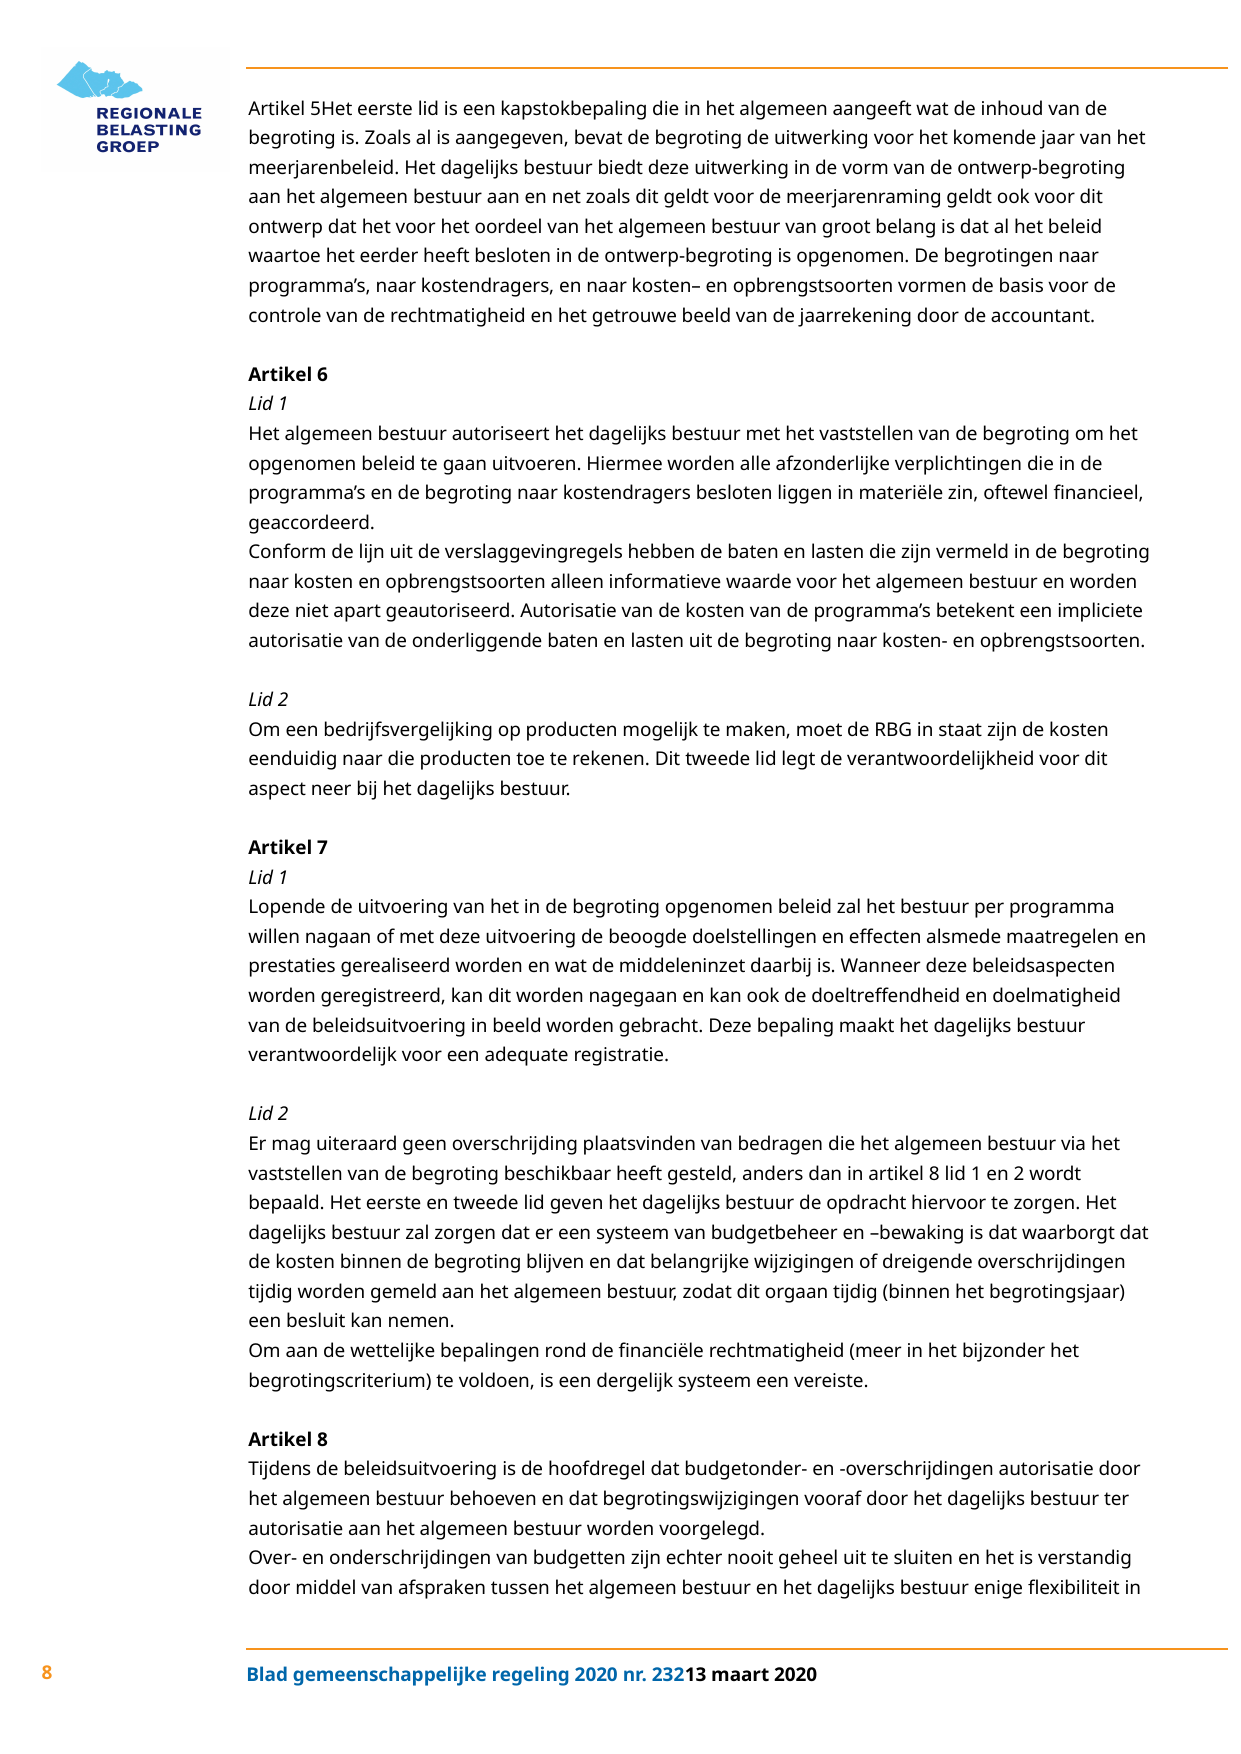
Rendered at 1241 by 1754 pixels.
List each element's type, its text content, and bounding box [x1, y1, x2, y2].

text Artikel 8 [248, 1426, 1152, 1452]
text Over- en onderschrijdingen van budgetten zijn echter nooit geheel uit te sluiten en het is verstandig door middel van afspraken tussen het algemeen bestuur en het dagelijks bestuur enige flexibiliteit in [248, 1544, 1152, 1600]
picture [41, 47, 231, 172]
text Lid 2 [248, 686, 1152, 712]
text Het algemeen bestuur autoriseert het dagelijks bestuur met het vaststellen van de begroting om het opgenomen beleid te gaan uitvoeren. Hiermee worden alle afzonderlijke verplichtingen die in de programma’s en de begroting naar kostendragers besloten liggen in materiële zin, oftewel financieel, geaccordeerd. [248, 420, 1152, 535]
text Lid 2 [248, 1101, 1152, 1126]
text Conform de lijn uit de verslaggevingregels hebben de baten en lasten die zijn vermeld in de begroting naar kosten en opbrengstsoorten alleen informatieve waarde voor het algemeen bestuur en worden deze niet apart geautoriseerd. Autorisatie van de kosten van de programma’s betekent een impliciete autorisatie van de onderliggende baten en lasten uit de begroting naar kosten- en opbrengstsoorten. [248, 538, 1152, 653]
text Om aan de wettelijke bepalingen rond de financiële rechtmatigheid (meer in het bijzonder het begrotingscriterium) te voldoen, is een dergelijk systeem een vereiste. [248, 1337, 1152, 1393]
text Lid 1 [248, 391, 1152, 416]
text Tijdens de beleidsuitvoering is de hoofdregel dat budgetonder- en -overschrijdingen autorisatie door het algemeen bestuur behoeven en dat begrotingswijzigingen vooraf door het dagelijks bestuur ter autorisatie aan het algemeen bestuur worden voorgelegd. [248, 1456, 1152, 1541]
text Om een bedrijfsvergelijking op producten mogelijk te maken, moet de RBG in staat zijn de kosten eenduidig naar die producten toe te rekenen. Dit tweede lid legt de verantwoordelijkheid voor dit aspect neer bij het dagelijks bestuur. [248, 716, 1152, 801]
text Artikel 7 [248, 834, 1152, 860]
text Lopende de uitvoering van het in de begroting opgenomen beleid zal het bestuur per programma willen nagaan of met deze uitvoering de beoogde doelstellingen en effecten alsmede maatregelen en prestaties gerealiseerd worden en wat de middeleninzet daarbij is. Wanneer deze beleidsaspecten worden geregistreerd, kan dit worden nagegaan en kan ook de doeltreffendheid en doelmatigheid van de beleidsuitvoering in beeld worden gebracht. Deze bepaling maakt het dagelijks bestuur verantwoordelijk voor een adequate registratie. [248, 893, 1152, 1067]
text Artikel 5Het eerste lid is een kapstokbepaling die in het algemeen aangeeft wat de inhoud van de begroting is. Zoals al is aangegeven, bevat de begroting de uitwerking voor het komende jaar van het meerjarenbeleid. Het dagelijks bestuur biedt deze uitwerking in de vorm van de ontwerp-begroting aan het algemeen bestuur aan en net zoals dit geldt voor de meerjarenraming geldt ook voor dit ontwerp dat het voor het oordeel van het algemeen bestuur van groot belang is dat al het beleid waartoe het eerder heeft besloten in de ontwerp-begroting is opgenomen. De begrotingen naar programma’s, naar kostendragers, en naar kosten– en opbrengstsoorten vormen de basis voor de controle van de rechtmatigheid en het getrouwe beeld van de jaarrekening door de accountant. [248, 95, 1152, 328]
text Er mag uiteraard geen overschrijding plaatsvinden van bedragen die het algemeen bestuur via het vaststellen van de begroting beschikbaar heeft gesteld, anders dan in artikel 8 lid 1 en 2 wordt bepaald. Het eerste en tweede lid geven het dagelijks bestuur de opdracht hiervoor te zorgen. Het dagelijks bestuur zal zorgen dat er een systeem van budgetbeheer en –bewaking is dat waarborgt dat de kosten binnen de begroting blijven en dat belangrijke wijzigingen of dreigende overschrijdingen tijdig worden gemeld aan het algemeen bestuur, zodat dit orgaan tijdig (binnen het begrotingsjaar) een besluit kan nemen. [248, 1130, 1152, 1333]
text Artikel 6 [248, 361, 1152, 387]
text Lid 1 [248, 864, 1152, 890]
